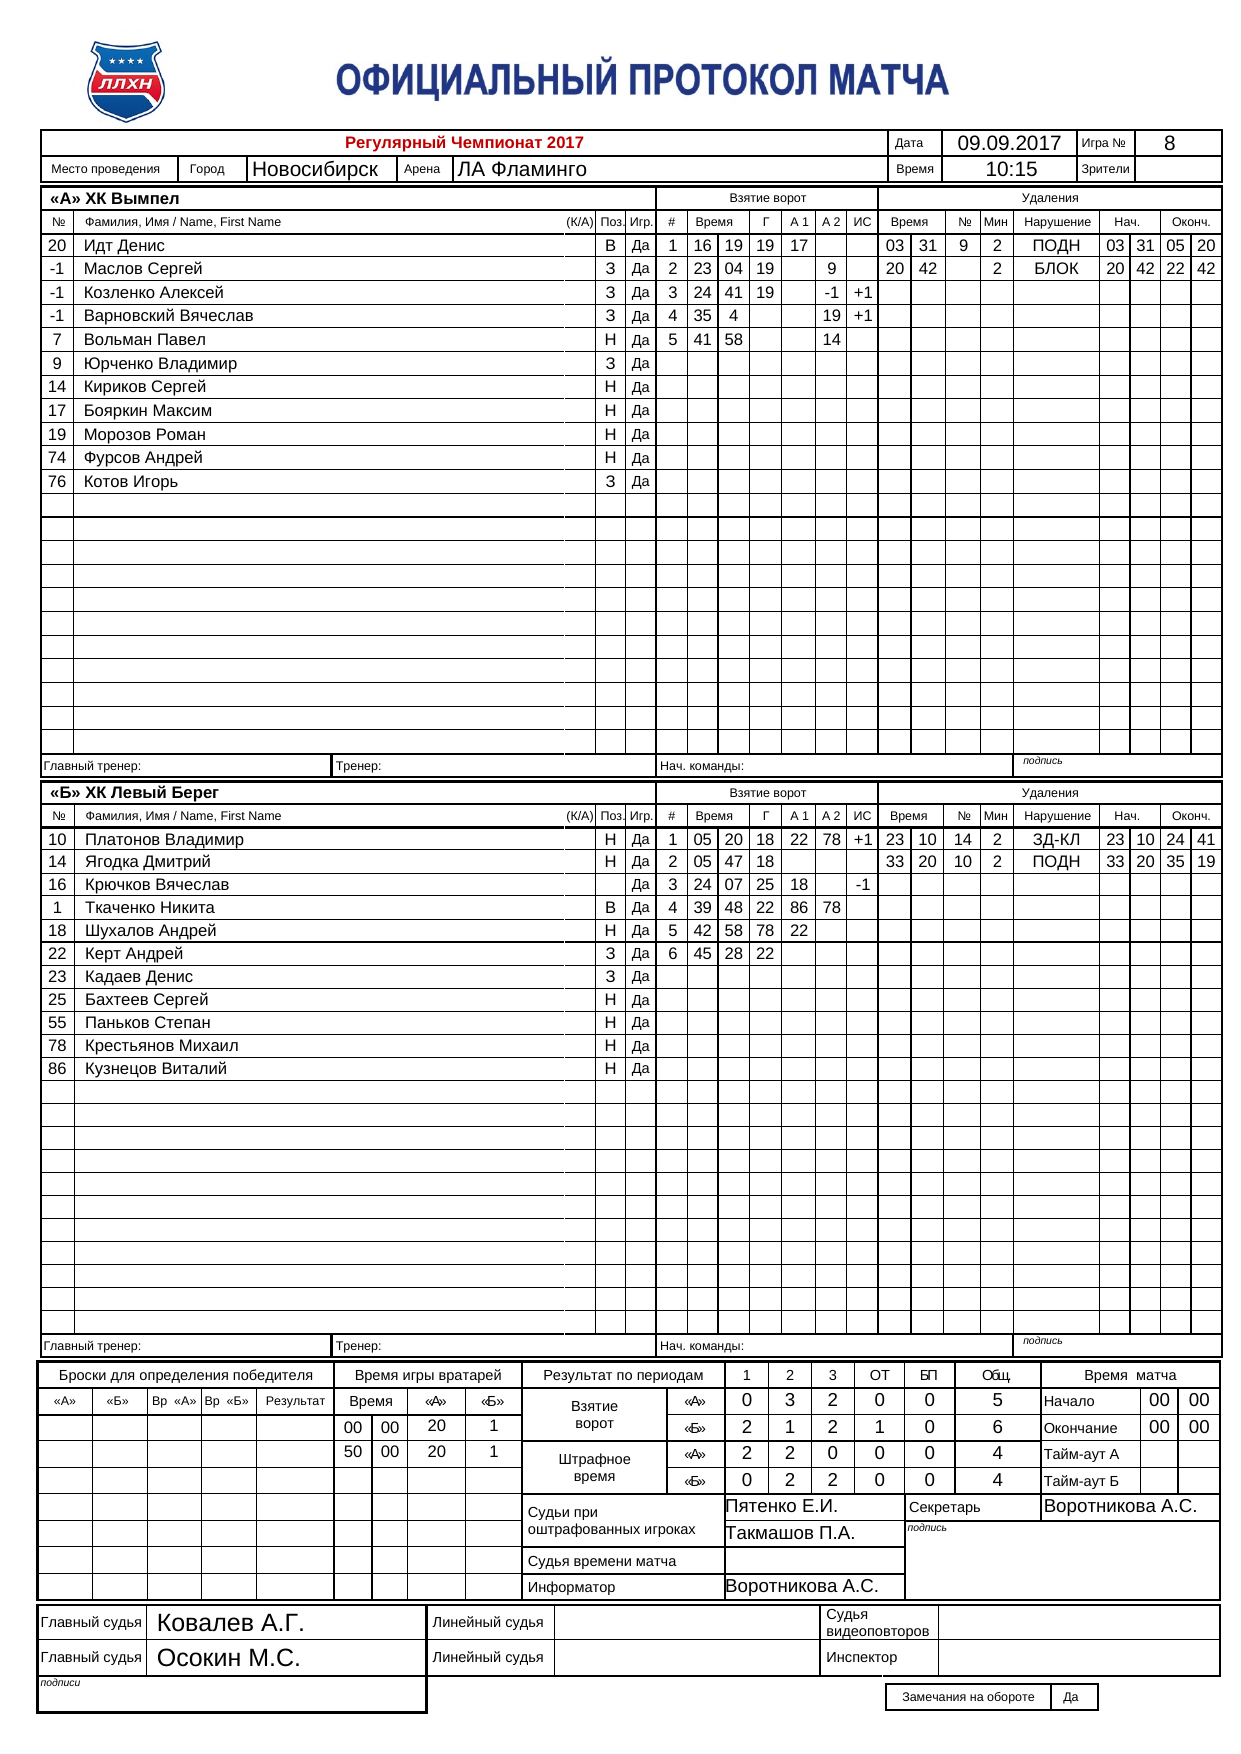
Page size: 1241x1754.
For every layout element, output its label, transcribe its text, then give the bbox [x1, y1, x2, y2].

table_cell [1014, 281, 1099, 303]
table_cell подпись [1014, 755, 1221, 776]
table_cell 00 [335, 1416, 371, 1440]
table_cell [782, 1150, 815, 1172]
table_cell Кузнецов Виталий [75, 1058, 564, 1079]
table_cell 41 [719, 281, 749, 303]
table_cell 1 [657, 829, 687, 849]
table_cell # [657, 805, 687, 826]
table_cell [1014, 1311, 1099, 1333]
table_cell Такмашов П.А. [726, 1521, 904, 1546]
table_cell [719, 1311, 749, 1333]
table_cell Поз. [596, 805, 625, 826]
table_cell [75, 1104, 564, 1126]
table_cell [42, 636, 73, 658]
table_cell 41 [1192, 829, 1221, 849]
table_cell [565, 989, 595, 1011]
table_cell 4 [657, 305, 687, 327]
table_cell [879, 352, 910, 374]
table_cell [1100, 896, 1129, 918]
table_cell [750, 423, 781, 445]
table_cell Да [626, 1012, 655, 1033]
table_cell [1131, 588, 1160, 611]
table_cell [1131, 1081, 1160, 1103]
table_cell [879, 541, 910, 564]
table_cell [148, 1547, 201, 1573]
table_cell 55 [42, 1012, 74, 1033]
table_cell [816, 399, 846, 422]
table_cell 14 [42, 850, 74, 872]
table_cell 10:15 [943, 157, 1076, 181]
table_cell [816, 612, 846, 634]
table_cell [750, 1219, 781, 1241]
table_cell [879, 1012, 910, 1033]
table_cell [816, 1127, 846, 1149]
table_cell «А» [408, 1389, 465, 1413]
table_cell [1131, 1058, 1160, 1079]
table_cell [657, 683, 687, 706]
table_cell [1192, 376, 1221, 398]
table_cell -1 [847, 874, 877, 895]
table_cell [912, 707, 945, 729]
table_cell № [42, 211, 73, 233]
table_cell [565, 1081, 595, 1103]
table_cell [816, 541, 846, 564]
table_cell [981, 446, 1013, 469]
table_cell [626, 1242, 655, 1264]
table_cell [1161, 1265, 1190, 1287]
table_cell 19 [750, 281, 781, 303]
table_cell 6 [657, 943, 687, 964]
table_cell [912, 446, 945, 469]
table_cell [847, 1081, 877, 1103]
table_cell [946, 730, 980, 753]
table_cell [75, 1265, 564, 1287]
table_cell [1161, 423, 1190, 445]
table_cell [565, 518, 595, 540]
table_cell [657, 446, 687, 469]
table_cell [688, 1150, 717, 1172]
table_cell [148, 1494, 201, 1520]
table_cell [946, 683, 980, 706]
table_cell [719, 1035, 749, 1057]
table_cell [879, 966, 910, 987]
table_cell [688, 588, 717, 611]
table_cell [74, 636, 564, 658]
table_cell [981, 1150, 1013, 1172]
table_cell [1014, 446, 1099, 469]
table_cell [626, 1150, 655, 1172]
table_cell 74 [42, 446, 73, 469]
table_cell [93, 1521, 147, 1546]
table_cell [1100, 399, 1129, 422]
table_cell [719, 470, 749, 493]
table_cell [847, 1288, 877, 1310]
table_cell [1014, 352, 1099, 374]
table_cell [202, 1574, 256, 1599]
table_cell [1131, 1035, 1160, 1057]
table_cell 35 [1161, 850, 1190, 872]
table_cell [39, 1521, 92, 1546]
table_cell [626, 659, 655, 682]
table_cell 2 [981, 829, 1013, 849]
table_cell [847, 565, 877, 587]
table_cell [981, 1173, 1013, 1195]
table_cell [688, 989, 717, 1011]
table_cell Город [179, 157, 246, 181]
table_cell [750, 1288, 781, 1310]
table_cell [847, 235, 877, 256]
table_cell [688, 1081, 717, 1103]
table_cell [912, 1035, 943, 1057]
table_cell [1161, 1242, 1190, 1264]
table_cell [565, 1127, 595, 1149]
table_cell [750, 707, 781, 729]
table_cell [750, 966, 781, 987]
table_cell [883, 1677, 1220, 1681]
table_cell [626, 588, 655, 611]
table_cell -1 [816, 281, 846, 303]
table_cell [1192, 446, 1221, 469]
table_cell [946, 541, 980, 564]
table_cell [1192, 707, 1221, 729]
table_cell [202, 1468, 256, 1493]
table_cell [816, 636, 846, 658]
table_cell [912, 1311, 943, 1333]
table_cell № [944, 805, 980, 826]
table_cell 18 [782, 874, 815, 895]
table_cell [688, 1127, 717, 1149]
table_cell [466, 1574, 521, 1599]
table_cell [1192, 730, 1221, 753]
table_cell [946, 328, 980, 351]
table_cell [1100, 1265, 1129, 1287]
table_cell 10 [1131, 829, 1160, 849]
table_cell [879, 659, 910, 682]
table_cell [912, 1081, 943, 1103]
table_cell [1161, 659, 1190, 682]
table_cell [1161, 399, 1190, 422]
table_cell 19 [816, 305, 846, 327]
table_cell [555, 1640, 819, 1675]
table_cell [981, 874, 1013, 895]
table_cell [782, 1265, 815, 1287]
table_cell [1131, 470, 1160, 493]
table_cell [944, 1127, 980, 1149]
table_cell [981, 659, 1013, 682]
table_cell [946, 257, 980, 280]
table_cell [596, 707, 625, 729]
table_cell 58 [719, 920, 749, 941]
table_cell [657, 1127, 687, 1149]
table_cell подписи [39, 1677, 425, 1711]
table_cell [719, 1081, 749, 1103]
table_cell [879, 874, 910, 895]
table_cell [981, 1311, 1013, 1333]
table_cell Да [626, 989, 655, 1011]
table_cell [42, 541, 73, 564]
table_cell [816, 1012, 846, 1033]
table_cell подпись [906, 1522, 1219, 1599]
table_cell [939, 1640, 1219, 1675]
table_cell [1192, 1196, 1221, 1218]
table_cell [816, 1081, 846, 1103]
table_cell [879, 707, 910, 729]
table_cell 42 [688, 920, 717, 941]
table_cell [596, 565, 625, 587]
table_cell [750, 541, 781, 564]
table_cell [750, 494, 781, 516]
table_cell 10 [42, 829, 74, 849]
table_cell [1100, 494, 1129, 516]
table_cell [565, 730, 595, 753]
table_cell [782, 588, 815, 611]
table_cell 0 [726, 1468, 768, 1493]
table_cell [944, 1242, 980, 1264]
table_cell [565, 1311, 595, 1333]
table_cell [565, 446, 595, 469]
table_cell № [42, 805, 74, 826]
table_cell [565, 896, 595, 918]
table_cell [1131, 1127, 1160, 1149]
table_cell [782, 730, 815, 753]
table_cell [688, 399, 717, 422]
table_cell Кириков Сергей [74, 376, 564, 398]
table_cell [912, 612, 945, 634]
table_cell [1192, 943, 1221, 964]
table_cell [688, 494, 717, 516]
table_cell Тайм-аут Б [1042, 1468, 1140, 1493]
table_cell 07 [719, 874, 749, 895]
table_cell [879, 305, 910, 327]
table_cell [42, 565, 73, 587]
table_cell [782, 1035, 815, 1057]
table_cell [782, 399, 815, 422]
table_header «А» ХК Вымпел [42, 188, 655, 209]
table_cell [847, 850, 877, 872]
table_cell Да [626, 257, 655, 280]
table_cell [657, 376, 687, 398]
table_cell [688, 612, 717, 634]
table_cell [912, 1242, 943, 1264]
table_cell 39 [688, 896, 717, 918]
table_cell 47 [719, 850, 749, 872]
table_cell [847, 518, 877, 540]
table_cell [1100, 518, 1129, 540]
table_cell [257, 1468, 333, 1493]
table_cell [879, 989, 910, 1011]
table_cell [981, 1081, 1013, 1103]
table_cell 05 [688, 829, 717, 849]
table_cell [1131, 683, 1160, 706]
table_cell 86 [782, 896, 815, 918]
table_cell 23 [879, 829, 910, 849]
table_cell [750, 470, 781, 493]
table_cell Арена [398, 157, 452, 181]
table_cell [1014, 1150, 1099, 1172]
table_cell 2 [812, 1415, 854, 1440]
table_cell [42, 659, 73, 682]
table_cell Линейный судья [428, 1606, 554, 1639]
table_cell [565, 328, 595, 351]
table_cell 16 [42, 874, 74, 895]
table_cell [912, 1058, 943, 1079]
table_header Время игры вратарей [335, 1363, 521, 1387]
table_cell [912, 399, 945, 422]
table_cell [657, 588, 687, 611]
table_cell Поз. [596, 211, 625, 233]
table_cell -1 [42, 281, 73, 303]
table_cell [74, 588, 564, 611]
table_cell [912, 874, 943, 895]
table_cell [1131, 541, 1160, 564]
table_cell [981, 1196, 1013, 1218]
table_header 2 [769, 1363, 811, 1387]
table_header Удаления [879, 783, 1221, 803]
table_cell [257, 1521, 333, 1546]
table_cell [944, 1311, 980, 1333]
table_cell 2 [726, 1442, 768, 1467]
table_cell [1161, 874, 1190, 895]
table_cell 00 [373, 1441, 407, 1467]
table_cell [428, 1677, 882, 1711]
table_cell [373, 1574, 407, 1599]
table_cell [688, 541, 717, 564]
table_cell [1100, 1127, 1129, 1149]
table_cell [42, 707, 73, 729]
table_cell [879, 281, 910, 303]
table_cell [596, 1104, 625, 1126]
table_cell [719, 730, 749, 753]
table_cell 18 [750, 829, 781, 849]
table_cell 1 [657, 235, 687, 256]
table_cell 35 [688, 305, 717, 327]
table_cell [750, 1012, 781, 1033]
table_cell [944, 1058, 980, 1079]
table_cell [1192, 636, 1221, 658]
table_cell [565, 1104, 595, 1126]
table_cell Н [596, 989, 625, 1011]
table_cell Время [879, 805, 943, 826]
table_cell [981, 470, 1013, 493]
table_cell 5 [956, 1389, 1040, 1413]
table_cell [782, 1242, 815, 1264]
table_cell [912, 588, 945, 611]
table_cell [944, 943, 980, 964]
table_cell 22 [750, 896, 781, 918]
table_cell [75, 1196, 564, 1218]
table_cell [782, 376, 815, 398]
table_cell [565, 874, 595, 895]
table_cell [816, 943, 846, 964]
table_cell [816, 1058, 846, 1079]
table_cell [657, 470, 687, 493]
table_cell [879, 588, 910, 611]
table_cell [202, 1521, 256, 1546]
table_cell [657, 1265, 687, 1287]
table_cell З [596, 470, 625, 493]
table_cell Козленко Алексей [74, 281, 564, 303]
table_cell 42 [912, 257, 945, 280]
table_cell [257, 1547, 333, 1573]
table_header Удаления [879, 188, 1221, 209]
table_cell [847, 730, 877, 753]
table_cell [946, 446, 980, 469]
table_cell [847, 328, 877, 351]
table_cell [1014, 1058, 1099, 1079]
table_cell [1131, 1242, 1160, 1264]
table_cell [1192, 1058, 1221, 1079]
table_cell [912, 470, 945, 493]
table_cell 03 [879, 235, 910, 256]
table_cell [912, 1173, 943, 1195]
table_cell [750, 683, 781, 706]
table_cell 2 [657, 850, 687, 872]
table_cell [912, 920, 943, 941]
table_cell [1192, 920, 1221, 941]
table_cell 03 [1100, 235, 1129, 256]
table_cell 76 [42, 470, 73, 493]
table_cell [1014, 1242, 1099, 1264]
table_cell Да [626, 470, 655, 493]
table_cell [466, 1494, 521, 1520]
table_cell Пятенко Е.И. [726, 1495, 904, 1520]
table_cell [657, 541, 687, 564]
table_cell [719, 1242, 749, 1264]
table_cell [42, 1265, 74, 1287]
table_cell Крестьянов Михаил [75, 1035, 564, 1057]
table_cell [626, 494, 655, 516]
table_cell [466, 1521, 521, 1546]
table_cell [750, 1242, 781, 1264]
table_cell Н [596, 1012, 625, 1033]
table_cell [1014, 470, 1099, 493]
table_cell [596, 1242, 625, 1264]
table_cell [1014, 588, 1099, 611]
table_cell [1192, 470, 1221, 493]
table_cell 24 [688, 874, 717, 895]
table_cell [981, 541, 1013, 564]
table_cell [816, 920, 846, 941]
table_cell [1192, 541, 1221, 564]
table_cell [1192, 423, 1221, 445]
table_cell [912, 565, 945, 587]
table_cell [782, 683, 815, 706]
table_cell 78 [42, 1035, 74, 1057]
table_cell [946, 494, 980, 516]
table_cell [1192, 683, 1221, 706]
table_cell [847, 588, 877, 611]
table_cell Нач. команды: [657, 1335, 1012, 1356]
table_cell 4 [657, 896, 687, 918]
table_cell 25 [750, 874, 781, 895]
table_cell [847, 470, 877, 493]
table_cell Н [596, 829, 625, 849]
table_cell [657, 565, 687, 587]
table_cell [688, 1058, 717, 1079]
table_cell [408, 1574, 465, 1599]
table_cell [782, 943, 815, 964]
table_cell 24 [1161, 829, 1190, 849]
table_cell 1 [42, 896, 74, 918]
table_cell В [596, 896, 625, 918]
table_cell [1161, 281, 1190, 303]
table_cell [847, 966, 877, 987]
table_cell [596, 1081, 625, 1103]
table_cell [981, 989, 1013, 1011]
table_cell [1161, 352, 1190, 374]
table_cell [1100, 683, 1129, 706]
table_cell [626, 730, 655, 753]
table_cell 7 [42, 328, 73, 351]
table_cell Нач. [1100, 805, 1160, 826]
table_cell [981, 376, 1013, 398]
table_cell 42 [1131, 257, 1160, 280]
table_cell [750, 1127, 781, 1149]
table_cell [1161, 1196, 1190, 1218]
table_cell [981, 494, 1013, 516]
table_cell [981, 328, 1013, 351]
table_cell 20 [408, 1441, 465, 1467]
table_cell [1014, 541, 1099, 564]
table_cell +1 [847, 305, 877, 327]
table_cell [93, 1547, 147, 1573]
table_cell [202, 1547, 256, 1573]
table_cell [1131, 399, 1160, 422]
table_cell 31 [912, 235, 945, 256]
table_cell Н [596, 376, 625, 398]
table_cell 00 [1141, 1389, 1177, 1413]
table_cell [657, 1150, 687, 1172]
table_cell [946, 518, 980, 540]
table_cell [782, 446, 815, 469]
table_cell [946, 588, 980, 611]
table_cell 18 [750, 850, 781, 872]
table_header «Б» ХК Левый Берег [42, 783, 655, 803]
table_cell 78 [816, 896, 846, 918]
table_header ОТ [855, 1363, 904, 1387]
table_cell Главный тренер: [42, 755, 330, 776]
table_cell [981, 707, 1013, 729]
table_cell [1192, 1173, 1221, 1195]
table_cell # [657, 211, 687, 233]
table_cell [981, 730, 1013, 753]
table_cell [565, 920, 595, 941]
table_cell [39, 1416, 92, 1440]
table_cell [816, 874, 846, 895]
table_cell [335, 1494, 371, 1520]
table_cell [1192, 966, 1221, 987]
table_cell [93, 1574, 147, 1599]
table_header 3 [812, 1363, 854, 1387]
table_cell [816, 707, 846, 729]
table_cell [688, 376, 717, 398]
table_header Регулярный Чемпионат 2017 [42, 131, 887, 155]
table_cell [565, 1288, 595, 1310]
table_cell [879, 423, 910, 445]
table_cell [1014, 989, 1099, 1011]
table_cell [657, 1104, 687, 1126]
table_cell 33 [879, 850, 910, 872]
table_cell [719, 966, 749, 987]
table_cell [657, 1311, 687, 1333]
table_cell [981, 1104, 1013, 1126]
table_cell [75, 1288, 564, 1310]
table_cell [782, 850, 815, 872]
table_cell [847, 1058, 877, 1079]
table_cell 20 [408, 1416, 465, 1440]
table_cell 2 [769, 1442, 811, 1467]
table_cell [1161, 1150, 1190, 1172]
table_cell Да [626, 1058, 655, 1079]
table_cell [565, 565, 595, 587]
table_cell [1131, 328, 1160, 351]
table_cell Да [626, 829, 655, 849]
table_cell [944, 1265, 980, 1287]
table_cell Н [596, 1058, 625, 1079]
table_cell 20 [42, 235, 73, 256]
table_cell [912, 1150, 943, 1172]
table_cell [1141, 1441, 1177, 1467]
table_cell [912, 1196, 943, 1218]
table_cell 4 [956, 1442, 1040, 1467]
table_cell [1014, 494, 1099, 516]
table_cell [816, 235, 846, 256]
table_cell [257, 1574, 333, 1599]
table_cell [1131, 1150, 1160, 1172]
table_cell [1131, 1173, 1160, 1195]
table_cell [1192, 1081, 1221, 1103]
table_cell А 2 [816, 211, 846, 233]
table_cell [939, 1606, 1219, 1639]
table_cell 00 [373, 1416, 407, 1440]
table_cell 5 [657, 920, 687, 941]
table_cell [1014, 565, 1099, 587]
table_cell [565, 257, 595, 280]
table_cell [719, 1104, 749, 1126]
table_cell [816, 966, 846, 987]
table_cell 0 [855, 1442, 904, 1467]
table_cell [1161, 1288, 1190, 1310]
table_cell [1100, 920, 1129, 941]
table_cell 20 [1100, 257, 1129, 280]
table_cell 31 [1131, 235, 1160, 256]
table_cell «Б » [466, 1389, 521, 1413]
table_cell [847, 683, 877, 706]
table_cell [847, 1127, 877, 1149]
table_cell +1 [847, 281, 877, 303]
table_header Общ. [956, 1363, 1040, 1387]
table_cell [1100, 659, 1129, 682]
table_cell [782, 612, 815, 634]
table_cell [42, 1311, 74, 1333]
table_cell Да [626, 281, 655, 303]
table_cell [816, 518, 846, 540]
table_cell [1131, 1219, 1160, 1241]
table_cell [750, 1081, 781, 1103]
table_cell [688, 1173, 717, 1195]
table_cell [657, 1058, 687, 1079]
table_cell [1192, 1150, 1221, 1172]
table_cell [408, 1547, 465, 1573]
table_cell Штрафное время [523, 1442, 666, 1493]
table_cell Главный судья [39, 1606, 146, 1639]
table_cell [1100, 1035, 1129, 1057]
table_cell № [946, 211, 980, 233]
table_cell Тренер: [333, 1335, 655, 1356]
table_cell [1131, 281, 1160, 303]
table_cell Окончание [1042, 1415, 1140, 1440]
table_cell [1131, 943, 1160, 964]
table_cell [912, 423, 945, 445]
table_cell ИС [847, 211, 877, 233]
table_cell [847, 1104, 877, 1126]
table_cell [42, 683, 73, 706]
table_cell [1192, 1265, 1221, 1287]
table_cell Время [335, 1389, 407, 1413]
table_cell [565, 399, 595, 422]
table_cell [750, 730, 781, 753]
table_cell [565, 707, 595, 729]
table_cell [688, 1242, 717, 1264]
table_cell [626, 683, 655, 706]
table_cell З [596, 966, 625, 987]
table_cell [75, 1219, 564, 1241]
table_cell [257, 1416, 333, 1440]
table_cell [912, 943, 943, 964]
table_cell [75, 1150, 564, 1172]
table_cell [847, 257, 877, 280]
table_cell Маслов Сергей [74, 257, 564, 280]
table_cell 41 [688, 328, 717, 351]
table_cell 25 [42, 989, 74, 1011]
table_cell [1161, 920, 1190, 941]
table_cell [944, 1081, 980, 1103]
table_cell 0 [812, 1442, 854, 1467]
table_cell [1192, 1012, 1221, 1033]
table_cell [912, 1219, 943, 1241]
table_cell [782, 707, 815, 729]
table_cell [944, 896, 980, 918]
table_cell [373, 1521, 407, 1546]
table_cell [657, 1196, 687, 1218]
table_cell [912, 328, 945, 351]
table_cell [42, 518, 73, 540]
table_cell [719, 1150, 749, 1172]
table_cell [912, 1012, 943, 1033]
table_cell [847, 446, 877, 469]
table_cell [981, 423, 1013, 445]
table_cell [981, 1242, 1013, 1264]
table_cell 20 [879, 257, 910, 280]
table_cell [42, 588, 73, 611]
table_cell [626, 1288, 655, 1310]
table_cell Судья времени матча [523, 1548, 724, 1573]
table_cell [596, 659, 625, 682]
table_cell Кадаев Денис [75, 966, 564, 987]
table_cell [1161, 518, 1190, 540]
table_cell [1192, 896, 1221, 918]
table_cell [626, 1081, 655, 1103]
table_cell [1161, 588, 1190, 611]
table_cell [782, 352, 815, 374]
table_cell [657, 1012, 687, 1033]
table_cell Воротникова А.С. [1042, 1495, 1219, 1520]
table_cell [1192, 588, 1221, 611]
table_cell 86 [42, 1058, 74, 1079]
table_cell [1014, 1104, 1099, 1126]
table_cell [1100, 730, 1129, 753]
table_cell [912, 541, 945, 564]
table_cell [466, 1468, 521, 1493]
table_cell [93, 1468, 147, 1493]
table_cell [816, 1311, 846, 1333]
table_cell [981, 636, 1013, 658]
table_cell [1131, 518, 1160, 540]
table_cell 23 [42, 966, 74, 987]
table_cell [1100, 446, 1129, 469]
table_cell [657, 730, 687, 753]
table_cell [1161, 1127, 1190, 1149]
table_cell 1 [466, 1416, 521, 1440]
table_cell [944, 1196, 980, 1218]
table_cell [93, 1416, 147, 1440]
table_cell Паньков Степан [75, 1012, 564, 1033]
table_cell Место проведения [42, 157, 177, 181]
table_cell [626, 541, 655, 564]
table_cell [847, 1219, 877, 1241]
table_cell [750, 612, 781, 634]
table_cell [1131, 565, 1160, 587]
table_cell [816, 470, 846, 493]
table_cell [847, 352, 877, 374]
table_cell [847, 707, 877, 729]
table_cell З [596, 305, 625, 327]
table_cell [750, 446, 781, 469]
table_cell [565, 943, 595, 964]
table_cell [39, 1468, 92, 1493]
table_cell 20 [1192, 235, 1221, 256]
table_cell Да [626, 943, 655, 964]
table_cell [1014, 328, 1099, 351]
table_cell 00 [1179, 1415, 1219, 1440]
table_cell [847, 659, 877, 682]
table_cell Секретарь [906, 1495, 1040, 1520]
table_cell 23 [1100, 829, 1129, 849]
table_cell 6 [956, 1415, 1040, 1440]
table_cell 24 [688, 281, 717, 303]
picture [5, 28, 1179, 129]
table_cell [847, 1012, 877, 1033]
table_cell подпись [1014, 1335, 1221, 1356]
table_cell 2 [981, 257, 1013, 280]
table_cell В [596, 235, 625, 256]
table_cell Н [596, 920, 625, 941]
table_cell [1161, 707, 1190, 729]
table_cell [847, 989, 877, 1011]
table_cell [879, 376, 910, 398]
table_cell [1131, 305, 1160, 327]
table_cell 05 [1161, 235, 1190, 256]
table_cell 1 [769, 1415, 811, 1440]
table_cell [596, 683, 625, 706]
table_cell [1100, 1058, 1129, 1079]
table_cell [1014, 423, 1099, 445]
table_header Да [1052, 1685, 1097, 1709]
table_cell [565, 850, 595, 872]
table_cell ПОДН [1014, 850, 1099, 872]
table_cell [74, 612, 564, 634]
table_cell 2 [812, 1389, 854, 1413]
table_cell [75, 1173, 564, 1195]
table_cell 00 [1179, 1389, 1219, 1413]
table_cell [657, 1242, 687, 1264]
table_cell [912, 305, 945, 327]
table_cell [782, 541, 815, 564]
table_cell [750, 328, 781, 351]
table_cell [657, 659, 687, 682]
table_cell [879, 1058, 910, 1079]
table_cell [1192, 1104, 1221, 1126]
table_cell [1100, 1242, 1129, 1264]
table_cell [946, 352, 980, 374]
table_cell Да [626, 305, 655, 327]
table_cell Информатор [523, 1575, 724, 1599]
table_cell [816, 446, 846, 469]
table_cell [1100, 470, 1129, 493]
table_cell [719, 588, 749, 611]
table_cell [1192, 659, 1221, 682]
table_cell [1141, 1468, 1177, 1493]
table_cell 5 [657, 328, 687, 351]
table_cell [782, 659, 815, 682]
table_cell [719, 636, 749, 658]
table_cell [626, 1104, 655, 1126]
table_cell [1100, 874, 1129, 895]
table_cell [1161, 636, 1190, 658]
table_cell «Б» [668, 1468, 724, 1493]
table_cell [719, 707, 749, 729]
table_cell [1014, 1012, 1099, 1033]
table_cell [74, 541, 564, 564]
table_cell [944, 966, 980, 987]
table_cell [944, 1035, 980, 1057]
table_header БП [905, 1363, 954, 1387]
table_cell [1131, 1265, 1160, 1287]
table_cell 1 [855, 1415, 904, 1440]
table_cell [1014, 1196, 1099, 1218]
table_cell [750, 399, 781, 422]
table_cell [750, 376, 781, 398]
table_cell Ягодка Дмитрий [75, 850, 564, 872]
table_cell [719, 1288, 749, 1310]
table_cell [847, 612, 877, 634]
table_cell 3 [769, 1389, 811, 1413]
table_cell З [596, 943, 625, 964]
table_cell [688, 1265, 717, 1287]
table_cell [1192, 565, 1221, 587]
table_cell [912, 683, 945, 706]
table_cell [688, 659, 717, 682]
table_header Взятие ворот [657, 783, 877, 803]
table_cell [74, 730, 564, 753]
table_cell 05 [688, 850, 717, 872]
table_cell [74, 683, 564, 706]
table_cell [1014, 612, 1099, 634]
table_cell [688, 683, 717, 706]
table_cell [565, 281, 595, 303]
table_cell [946, 423, 980, 445]
table_cell [1161, 1012, 1190, 1033]
table_cell Взятие ворот [523, 1389, 666, 1440]
table_cell [1014, 943, 1099, 964]
table_cell [565, 352, 595, 374]
table_cell [1131, 376, 1160, 398]
table_cell [1100, 1288, 1129, 1310]
table_cell [816, 659, 846, 682]
table_cell [1161, 541, 1190, 564]
table_cell [750, 518, 781, 540]
table_cell Судьи при оштрафованных игроках [523, 1495, 724, 1546]
table_cell Да [626, 874, 655, 895]
table_cell [912, 494, 945, 516]
table_header 1 [726, 1363, 768, 1387]
table_cell [596, 1288, 625, 1310]
table_cell [1131, 352, 1160, 374]
table_cell [688, 730, 717, 753]
table_cell [946, 565, 980, 587]
table_cell [1161, 989, 1190, 1011]
table_cell [912, 1288, 943, 1310]
table_cell [596, 730, 625, 753]
table_cell [1131, 730, 1160, 753]
table_cell [335, 1521, 371, 1546]
table_header Замечания на обороте [887, 1685, 1050, 1709]
table_cell [981, 352, 1013, 374]
table_cell [1100, 1219, 1129, 1241]
table_cell [335, 1547, 371, 1573]
table_cell Время [688, 805, 749, 826]
table_cell 2 [657, 257, 687, 280]
table_cell [879, 1150, 910, 1172]
table_cell [726, 1548, 904, 1573]
table_cell (К/А) [565, 805, 595, 826]
table_header 8 [1136, 131, 1221, 155]
table_cell [565, 636, 595, 658]
table_cell Главный судья [39, 1640, 146, 1675]
table_cell [565, 1058, 595, 1079]
table_cell [688, 1288, 717, 1310]
table_cell Тайм-аут А [1042, 1441, 1140, 1467]
table_cell [39, 1574, 92, 1599]
table_cell [626, 612, 655, 634]
table_cell [944, 989, 980, 1011]
table_cell Время [688, 211, 749, 233]
table_cell [981, 612, 1013, 634]
table_cell [1192, 1127, 1221, 1149]
table_cell 22 [782, 920, 815, 941]
table_cell 22 [1161, 257, 1190, 280]
table_cell [750, 1150, 781, 1172]
table_cell [944, 874, 980, 895]
table_cell Да [626, 446, 655, 469]
table_cell Н [596, 446, 625, 469]
table_cell 0 [905, 1389, 954, 1413]
table_cell [688, 1035, 717, 1057]
table_cell [1161, 1311, 1190, 1333]
table_cell Мин [981, 805, 1013, 826]
table_cell Платонов Владимир [75, 829, 564, 849]
table_cell [1014, 1035, 1099, 1057]
table_cell [565, 588, 595, 611]
table_cell [879, 1081, 910, 1103]
table_cell [1014, 518, 1099, 540]
table_cell [816, 1265, 846, 1287]
table_cell [981, 943, 1013, 964]
table_cell [565, 683, 595, 706]
table_cell [1100, 989, 1129, 1011]
table_cell [75, 1311, 564, 1333]
table_cell БЛОК [1014, 257, 1099, 280]
table_cell [657, 494, 687, 516]
table_cell [1100, 352, 1129, 374]
table_cell [596, 874, 625, 895]
table_cell [816, 1035, 846, 1057]
table_cell [816, 730, 846, 753]
table_cell [1014, 966, 1099, 987]
table_cell [626, 1311, 655, 1333]
table_cell [626, 518, 655, 540]
table_cell [782, 1219, 815, 1241]
table_cell [1161, 896, 1190, 918]
table_cell [750, 636, 781, 658]
table_cell ПОДН [1014, 235, 1099, 256]
table_cell [981, 1058, 1013, 1079]
table_cell [257, 1441, 333, 1467]
table_cell [565, 966, 595, 987]
table_cell [42, 1150, 74, 1172]
table_cell [719, 659, 749, 682]
table_cell Фамилия, Имя / Name, First Name [74, 211, 565, 233]
table_cell [42, 1173, 74, 1195]
table_cell [1161, 612, 1190, 634]
table_cell [688, 423, 717, 445]
table_cell [981, 1127, 1013, 1149]
table_cell [565, 1012, 595, 1033]
table_cell [719, 565, 749, 587]
table_cell [565, 470, 595, 493]
table_cell [1161, 446, 1190, 469]
table_cell 2 [769, 1468, 811, 1493]
table_cell [782, 470, 815, 493]
table_cell [1100, 541, 1129, 564]
table_cell [688, 1219, 717, 1241]
table_cell [39, 1441, 92, 1467]
table_cell [879, 1104, 910, 1126]
table_cell Г [750, 805, 781, 826]
table_cell Время [889, 157, 941, 181]
table_cell [1100, 1173, 1129, 1195]
table_header 09.09.2017 [943, 131, 1076, 155]
table_cell «А» [668, 1442, 724, 1467]
table_cell [1100, 423, 1129, 445]
table_cell [408, 1494, 465, 1520]
table_cell 28 [719, 943, 749, 964]
table_cell Да [626, 376, 655, 398]
table_cell [1014, 305, 1099, 327]
table_cell [879, 1127, 910, 1149]
table_cell [1131, 659, 1160, 682]
table_cell Вольман Павел [74, 328, 564, 351]
table_cell [373, 1468, 407, 1493]
table_cell З [596, 257, 625, 280]
table_cell [1014, 1219, 1099, 1241]
table_cell [1192, 328, 1221, 351]
table_cell [688, 636, 717, 658]
table_cell 23 [688, 257, 717, 280]
table_cell [1100, 305, 1129, 327]
table_cell 19 [750, 235, 781, 256]
table_cell [1161, 1081, 1190, 1103]
table_cell [565, 376, 595, 398]
table_cell [946, 636, 980, 658]
table_cell [879, 1219, 910, 1241]
table_cell [1192, 1219, 1221, 1241]
table_cell [596, 612, 625, 634]
table_cell [596, 541, 625, 564]
table_cell [1161, 376, 1190, 398]
table_cell 19 [719, 235, 749, 256]
table_cell [816, 423, 846, 445]
table_cell Идт Денис [74, 235, 564, 256]
table_cell [1014, 399, 1099, 422]
table_cell [657, 1288, 687, 1310]
table_cell [1131, 494, 1160, 516]
table_cell [944, 1104, 980, 1126]
table_cell [565, 423, 595, 445]
table_cell [816, 376, 846, 398]
table_cell [596, 494, 625, 516]
table_cell [750, 588, 781, 611]
table_cell А 2 [816, 805, 846, 826]
table_cell А 1 [782, 805, 815, 826]
table_cell [148, 1416, 201, 1440]
table_cell [657, 1219, 687, 1241]
table_cell 2 [726, 1415, 768, 1440]
table_cell [1100, 1196, 1129, 1218]
table_cell [688, 707, 717, 729]
table_cell 16 [688, 235, 717, 256]
table_cell [1131, 612, 1160, 634]
table_cell [847, 636, 877, 658]
table_cell [1014, 730, 1099, 753]
table_cell 0 [855, 1389, 904, 1413]
table_cell [816, 1242, 846, 1264]
table_cell [879, 1242, 910, 1264]
table_cell Шухалов Андрей [75, 920, 564, 941]
table_cell [565, 659, 595, 682]
table_cell [719, 1196, 749, 1218]
table_cell [335, 1468, 371, 1493]
table_cell Время [879, 211, 945, 233]
table_cell Инспектор [821, 1640, 938, 1675]
table_cell [75, 1242, 564, 1264]
table_cell [565, 1196, 595, 1218]
table_cell [565, 829, 595, 849]
table_cell [565, 1219, 595, 1241]
table_cell [1100, 588, 1129, 611]
table_cell [626, 1265, 655, 1287]
table_cell 19 [42, 423, 73, 445]
table_cell Да [626, 352, 655, 374]
table_cell [719, 989, 749, 1011]
table_cell [912, 1265, 943, 1287]
table_cell [1100, 1081, 1129, 1103]
table_cell 50 [335, 1441, 371, 1467]
table_cell 9 [42, 352, 73, 374]
table_cell [373, 1494, 407, 1520]
table_cell [657, 707, 687, 729]
table_cell [75, 1081, 564, 1103]
table_cell [946, 399, 980, 422]
table_cell [1100, 943, 1129, 964]
table_cell [1100, 281, 1129, 303]
table_cell [596, 1196, 625, 1218]
table_cell [782, 1173, 815, 1195]
table_cell [847, 494, 877, 516]
table_cell [879, 1288, 910, 1310]
table_cell З [596, 352, 625, 374]
table_cell [1192, 1288, 1221, 1310]
table_cell [879, 328, 910, 351]
table_cell [565, 1173, 595, 1195]
table_cell [75, 1127, 564, 1149]
table_cell [847, 1035, 877, 1057]
table_header Результат по периодам [523, 1363, 724, 1387]
table_cell [1014, 1127, 1099, 1149]
table_cell 19 [1192, 850, 1221, 872]
table_cell 04 [719, 257, 749, 280]
table_cell [719, 1173, 749, 1195]
table_cell [657, 423, 687, 445]
table_cell Воротникова А.С. [726, 1575, 904, 1599]
table_header Время матча [1042, 1363, 1219, 1387]
table_cell [42, 1081, 74, 1103]
table_cell Керт Андрей [75, 943, 564, 964]
table_cell [750, 659, 781, 682]
table_cell +1 [847, 829, 877, 849]
table_cell [912, 730, 945, 753]
table_cell [202, 1441, 256, 1467]
table_cell [42, 730, 73, 753]
table_cell [596, 1265, 625, 1287]
table_cell [1161, 1219, 1190, 1241]
table_cell [657, 1173, 687, 1195]
table_cell [1192, 874, 1221, 895]
table_cell [782, 281, 815, 303]
table_cell [719, 399, 749, 422]
table_cell 22 [782, 829, 815, 849]
table_cell 0 [905, 1442, 954, 1467]
table_cell [596, 518, 625, 540]
table_cell [816, 494, 846, 516]
table_cell [1014, 1288, 1099, 1310]
table_cell [74, 659, 564, 682]
table_cell [847, 1242, 877, 1264]
table_cell [782, 636, 815, 658]
table_cell [981, 565, 1013, 587]
table_cell [816, 989, 846, 1011]
table_cell [565, 1242, 595, 1264]
table_cell [719, 376, 749, 398]
table_cell [981, 305, 1013, 327]
table_cell [847, 896, 877, 918]
table_cell [39, 1547, 92, 1573]
table_cell Варновский Вячеслав [74, 305, 564, 327]
table_cell [373, 1547, 407, 1573]
table_cell 14 [816, 328, 846, 351]
table_cell [944, 920, 980, 941]
table_cell [1192, 305, 1221, 327]
table_cell [1131, 1288, 1160, 1310]
table_cell [1161, 683, 1190, 706]
table_cell [688, 1104, 717, 1126]
table_cell [74, 707, 564, 729]
table_cell [1192, 612, 1221, 634]
table_cell [981, 281, 1013, 303]
table_cell 4 [956, 1468, 1040, 1493]
table_cell А 1 [782, 211, 815, 233]
table_cell [782, 1288, 815, 1310]
table_cell Крючков Вячеслав [75, 874, 564, 895]
table_cell [1100, 1150, 1129, 1172]
table_cell [879, 494, 910, 516]
table_cell [750, 1058, 781, 1079]
table_cell [719, 541, 749, 564]
table_cell [750, 1173, 781, 1195]
table_cell [879, 1173, 910, 1195]
table_cell [879, 1196, 910, 1218]
table_cell [719, 1058, 749, 1079]
table_cell [74, 518, 564, 540]
table_cell Оконч. [1161, 211, 1221, 233]
table_header Игра № [1078, 131, 1134, 155]
table_cell [782, 989, 815, 1011]
table_cell [981, 1035, 1013, 1057]
table_cell Игр. [626, 805, 655, 826]
table_cell [93, 1441, 147, 1467]
table_cell [1014, 1173, 1099, 1195]
table_cell [1100, 1104, 1129, 1126]
table_cell [93, 1494, 147, 1520]
table_cell [466, 1547, 521, 1573]
table_cell [626, 565, 655, 587]
table_cell [981, 1265, 1013, 1287]
table_cell [688, 352, 717, 374]
table_cell [719, 352, 749, 374]
table_cell [565, 541, 595, 564]
table_cell [1161, 470, 1190, 493]
table_cell [912, 281, 945, 303]
table_cell [1131, 1104, 1160, 1126]
table_cell [39, 1494, 92, 1520]
table_cell [782, 423, 815, 445]
table_cell [42, 612, 73, 634]
table_cell [946, 305, 980, 327]
table_cell [847, 399, 877, 422]
table_cell 48 [719, 896, 749, 918]
table_cell [688, 565, 717, 587]
table_cell [42, 1127, 74, 1149]
table_cell [782, 1311, 815, 1333]
table_cell [1192, 399, 1221, 422]
table_cell [912, 989, 943, 1011]
table_cell [596, 636, 625, 658]
table_cell [688, 1012, 717, 1033]
table_cell [816, 683, 846, 706]
table_cell [202, 1416, 256, 1440]
table_cell 2 [981, 235, 1013, 256]
table_cell Результат [257, 1389, 333, 1413]
table_cell [565, 494, 595, 516]
table_cell [42, 494, 73, 516]
table_cell Линейный судья [428, 1640, 554, 1675]
table_cell [1014, 707, 1099, 729]
table_cell «А» [39, 1389, 92, 1413]
table_cell [719, 1219, 749, 1241]
table_cell [1014, 920, 1099, 941]
table_cell Фурсов Андрей [74, 446, 564, 469]
table_cell [1179, 1441, 1219, 1467]
table_cell [657, 1035, 687, 1057]
table_cell [688, 1196, 717, 1218]
table_cell [946, 707, 980, 729]
table_cell [657, 399, 687, 422]
table_cell [816, 565, 846, 587]
table_cell 00 [1141, 1415, 1177, 1440]
table_cell [719, 683, 749, 706]
table_cell 1 [466, 1441, 521, 1467]
table_cell [148, 1468, 201, 1493]
table_cell [565, 612, 595, 634]
table_cell [626, 1173, 655, 1195]
table_cell [596, 588, 625, 611]
table_cell [912, 896, 943, 918]
table_cell [1014, 1081, 1099, 1103]
table_cell [657, 612, 687, 634]
table_cell [626, 707, 655, 729]
table_cell [981, 966, 1013, 987]
table_cell [981, 683, 1013, 706]
table_cell Тренер: [333, 755, 655, 776]
table_cell [565, 305, 595, 327]
table_cell [750, 565, 781, 587]
table_cell Начало [1042, 1389, 1140, 1413]
table_cell 0 [855, 1468, 904, 1493]
table_cell [1014, 896, 1099, 918]
table_cell [750, 1035, 781, 1057]
table_cell [912, 966, 943, 987]
table_cell [816, 850, 846, 872]
table_cell [1161, 1035, 1190, 1057]
table_cell [596, 1127, 625, 1149]
table_cell [42, 1219, 74, 1241]
table_cell Ковалев А.Г. [147, 1606, 425, 1639]
table_cell (К/А) [565, 211, 595, 233]
table_cell [944, 1012, 980, 1033]
table_cell [946, 281, 980, 303]
table_cell [1100, 565, 1129, 587]
table_cell [719, 518, 749, 540]
table_cell [1192, 352, 1221, 374]
table_cell [1161, 1104, 1190, 1126]
table_cell Нарушение [1014, 211, 1099, 233]
table_cell 0 [726, 1389, 768, 1413]
table_cell [981, 1288, 1013, 1310]
table_cell [946, 612, 980, 634]
table_cell [1131, 989, 1160, 1011]
table_cell [879, 683, 910, 706]
table_cell 14 [944, 829, 980, 849]
table_cell [879, 943, 910, 964]
table_cell [879, 565, 910, 587]
table_cell [1100, 1012, 1129, 1033]
table_cell [148, 1574, 201, 1599]
table_cell [847, 541, 877, 564]
table_cell [1131, 1311, 1160, 1333]
table_cell [42, 1288, 74, 1310]
table_cell [596, 1219, 625, 1241]
table_cell [1100, 636, 1129, 658]
table_cell Главный тренер: [42, 1335, 330, 1356]
table_cell [847, 1311, 877, 1333]
table_cell Котов Игорь [74, 470, 564, 493]
table_cell [565, 1265, 595, 1287]
table_cell 2 [812, 1468, 854, 1493]
table_cell Нач. команды: [657, 755, 1012, 776]
table_cell [42, 1104, 74, 1126]
table_cell [816, 1288, 846, 1310]
table_cell 20 [719, 829, 749, 849]
table_cell З [596, 281, 625, 303]
table_cell Судья видеоповторов [821, 1606, 938, 1639]
table_cell [782, 305, 815, 327]
table_cell [1100, 612, 1129, 634]
table_cell Нарушение [1014, 805, 1099, 826]
table_cell [879, 636, 910, 658]
table_cell [657, 352, 687, 374]
table_cell [1131, 874, 1160, 895]
table_cell [626, 1219, 655, 1241]
table_cell [1131, 446, 1160, 469]
table_cell [1136, 157, 1221, 181]
table_cell [879, 1265, 910, 1287]
table_cell [816, 1104, 846, 1126]
table_cell [912, 659, 945, 682]
table_cell 58 [719, 328, 749, 351]
table_cell 3 [657, 281, 687, 303]
table_cell [1014, 874, 1099, 895]
table_cell Нач. [1100, 211, 1160, 233]
table_cell [879, 612, 910, 634]
table_cell «Б» [93, 1389, 147, 1413]
table_cell Н [596, 1035, 625, 1057]
table_cell [719, 1127, 749, 1149]
table_cell [879, 446, 910, 469]
table_cell [1100, 1311, 1129, 1333]
table_cell [981, 1012, 1013, 1033]
table_cell [1014, 636, 1099, 658]
table_cell [565, 1035, 595, 1057]
table_cell [1099, 1682, 1220, 1711]
table_cell [782, 1127, 815, 1149]
table_cell [1192, 518, 1221, 540]
table_cell Ткаченко Никита [75, 896, 564, 918]
table_cell [596, 1150, 625, 1172]
table_cell Новосибирск [248, 157, 396, 181]
table_cell Осокин М.С. [147, 1640, 425, 1675]
table_cell [1131, 636, 1160, 658]
table_cell 22 [42, 943, 74, 964]
table_cell [1014, 683, 1099, 706]
table_cell [912, 636, 945, 658]
table_cell [847, 943, 877, 964]
table_cell [847, 1196, 877, 1218]
table_cell [74, 494, 564, 516]
table_cell Да [626, 399, 655, 422]
table_cell [816, 1150, 846, 1172]
table_cell 78 [750, 920, 781, 941]
table_cell [1161, 328, 1190, 351]
table_cell [879, 1311, 910, 1333]
table_cell Да [626, 423, 655, 445]
table_cell Да [626, 328, 655, 351]
table_cell 42 [1192, 257, 1221, 280]
table_cell [847, 1150, 877, 1172]
table_cell [981, 896, 1013, 918]
table_cell [148, 1441, 201, 1467]
table_cell [782, 1058, 815, 1079]
table_cell [847, 376, 877, 398]
table_cell [946, 470, 980, 493]
table_cell [981, 518, 1013, 540]
table_cell [1192, 281, 1221, 303]
table_cell [847, 423, 877, 445]
table_cell [688, 518, 717, 540]
table_cell -1 [42, 305, 73, 327]
table_cell 19 [750, 257, 781, 280]
table_cell [879, 399, 910, 422]
table_cell [912, 518, 945, 540]
table_cell Н [596, 850, 625, 872]
table_cell [944, 1288, 980, 1310]
table_cell [688, 446, 717, 469]
table_cell Бояркин Максим [74, 399, 564, 422]
table_cell Да [626, 966, 655, 987]
table_cell [688, 470, 717, 493]
table_cell Зрители [1078, 157, 1134, 181]
table_cell [782, 518, 815, 540]
table_cell [847, 1173, 877, 1195]
table_cell Игр. [626, 211, 655, 233]
table_cell [981, 588, 1013, 611]
table_cell Оконч. [1161, 805, 1221, 826]
table_cell [879, 920, 910, 941]
table_cell [782, 257, 815, 280]
table_cell [657, 518, 687, 540]
table_cell 0 [905, 1415, 954, 1440]
table_cell [847, 920, 877, 941]
table_cell [750, 352, 781, 374]
table_cell [750, 305, 781, 327]
table_cell [657, 1081, 687, 1103]
table_cell Н [596, 328, 625, 351]
table_cell [1161, 730, 1190, 753]
table_cell Да [626, 235, 655, 256]
table_cell [1192, 494, 1221, 516]
table_cell [782, 494, 815, 516]
table_cell [944, 1173, 980, 1195]
table_cell [1131, 423, 1160, 445]
table_cell ЗД-КЛ [1014, 829, 1099, 849]
table_cell [750, 1265, 781, 1287]
table_cell 2 [981, 850, 1013, 872]
table_cell [565, 235, 595, 256]
table_header Дата [889, 131, 941, 155]
table_cell [1161, 305, 1190, 327]
table_cell [1192, 1242, 1221, 1264]
table_cell [750, 989, 781, 1011]
table_cell [626, 1196, 655, 1218]
table_cell [782, 328, 815, 351]
table_cell [912, 1104, 943, 1126]
table_cell 4 [719, 305, 749, 327]
table_cell [816, 1173, 846, 1195]
table_cell [1131, 1012, 1160, 1033]
table_cell [657, 989, 687, 1011]
table_cell [1161, 966, 1190, 987]
table_cell [408, 1468, 465, 1493]
table_cell [1014, 1265, 1099, 1287]
table_cell 33 [1100, 850, 1129, 872]
table_cell [1179, 1468, 1219, 1493]
table_cell [719, 1012, 749, 1033]
table_cell 20 [912, 850, 943, 872]
table_cell [1131, 707, 1160, 729]
table_cell [565, 1150, 595, 1172]
table_cell 17 [42, 399, 73, 422]
table_cell [816, 588, 846, 611]
table_cell [1192, 989, 1221, 1011]
table_cell [335, 1574, 371, 1599]
table_cell Фамилия, Имя / Name, First Name [75, 805, 565, 826]
table_cell [1192, 1311, 1221, 1333]
table_cell [1131, 920, 1160, 941]
table_cell [1100, 376, 1129, 398]
table_cell [750, 1196, 781, 1218]
table_cell [1100, 328, 1129, 351]
table_cell Да [626, 920, 655, 941]
table_cell [879, 730, 910, 753]
table_cell Мин [981, 211, 1013, 233]
table_cell [981, 399, 1013, 422]
table_cell [719, 1265, 749, 1287]
table_cell Вр «А» [148, 1389, 201, 1413]
table_cell [719, 423, 749, 445]
table_cell 17 [782, 235, 815, 256]
table_cell [74, 565, 564, 587]
table_cell [879, 470, 910, 493]
table_cell [847, 1265, 877, 1287]
table_cell [1014, 659, 1099, 682]
table_cell [879, 896, 910, 918]
table_cell [555, 1606, 819, 1639]
table_cell [816, 1219, 846, 1241]
table_cell 20 [1131, 850, 1160, 872]
table_cell [688, 966, 717, 987]
table_cell «Б» [668, 1415, 724, 1440]
table_cell [981, 920, 1013, 941]
table_cell [657, 966, 687, 987]
table_header Взятие ворот [657, 188, 877, 209]
table_cell 18 [42, 920, 74, 941]
table_cell [1014, 376, 1099, 398]
table_cell [816, 352, 846, 374]
table_cell [879, 518, 910, 540]
table_cell [1161, 494, 1190, 516]
table_cell [657, 636, 687, 658]
table_cell [596, 1311, 625, 1333]
table_cell [688, 1311, 717, 1333]
table_cell [816, 1196, 846, 1218]
table_cell [1131, 1196, 1160, 1218]
table_cell [750, 1104, 781, 1126]
table_cell Да [626, 1035, 655, 1057]
table_cell [782, 565, 815, 587]
table_cell [782, 1104, 815, 1126]
table_cell [879, 1035, 910, 1057]
table_cell [719, 494, 749, 516]
table_cell [944, 1150, 980, 1172]
table_cell Юрченко Владимир [74, 352, 564, 374]
table_cell Морозов Роман [74, 423, 564, 445]
table_cell [42, 1196, 74, 1218]
table_cell [719, 612, 749, 634]
table_cell [1161, 943, 1190, 964]
table_cell [946, 659, 980, 682]
table_cell 3 [657, 874, 687, 895]
table_cell [912, 1127, 943, 1149]
table_cell [981, 1219, 1013, 1241]
table_cell Н [596, 399, 625, 422]
table_cell [782, 1196, 815, 1218]
table_cell [1161, 1058, 1190, 1079]
table_cell [1100, 966, 1129, 987]
table_cell [1161, 565, 1190, 587]
table_cell [257, 1494, 333, 1520]
table_cell [626, 636, 655, 658]
table_cell 9 [816, 257, 846, 280]
table_cell [912, 352, 945, 374]
table_cell [782, 1081, 815, 1103]
table_cell [719, 446, 749, 469]
table_cell «А» [668, 1389, 724, 1413]
table_cell 10 [944, 850, 980, 872]
table_header Броски для определения победителя [39, 1363, 333, 1387]
table_cell [1131, 966, 1160, 987]
table_cell 0 [905, 1468, 954, 1493]
table_cell Г [750, 211, 781, 233]
table_cell [1131, 896, 1160, 918]
table_cell 10 [912, 829, 943, 849]
table_cell [408, 1521, 465, 1546]
table_cell [1192, 1035, 1221, 1057]
table_cell [782, 966, 815, 987]
table_cell ИС [847, 805, 877, 826]
table_cell Вр «Б» [202, 1389, 256, 1413]
table_cell 22 [750, 943, 781, 964]
table_cell [42, 1242, 74, 1264]
table_cell [944, 1219, 980, 1241]
table_cell 45 [688, 943, 717, 964]
table_cell [626, 1127, 655, 1149]
table_cell [782, 1012, 815, 1033]
table_cell [148, 1521, 201, 1546]
table_cell [750, 1311, 781, 1333]
table_cell Да [626, 850, 655, 872]
table_cell [1161, 1173, 1190, 1195]
table_cell [596, 1173, 625, 1195]
table_cell [946, 376, 980, 398]
table_cell Да [626, 896, 655, 918]
table_cell Н [596, 423, 625, 445]
table_cell 78 [816, 829, 846, 849]
table_cell Бахтеев Сергей [75, 989, 564, 1011]
table_cell [912, 376, 945, 398]
table_cell ЛА Фламинго [454, 157, 887, 181]
table_cell 9 [946, 235, 980, 256]
table_cell [1100, 707, 1129, 729]
table_cell 14 [42, 376, 73, 398]
table_cell [202, 1494, 256, 1520]
table_cell -1 [42, 257, 73, 280]
